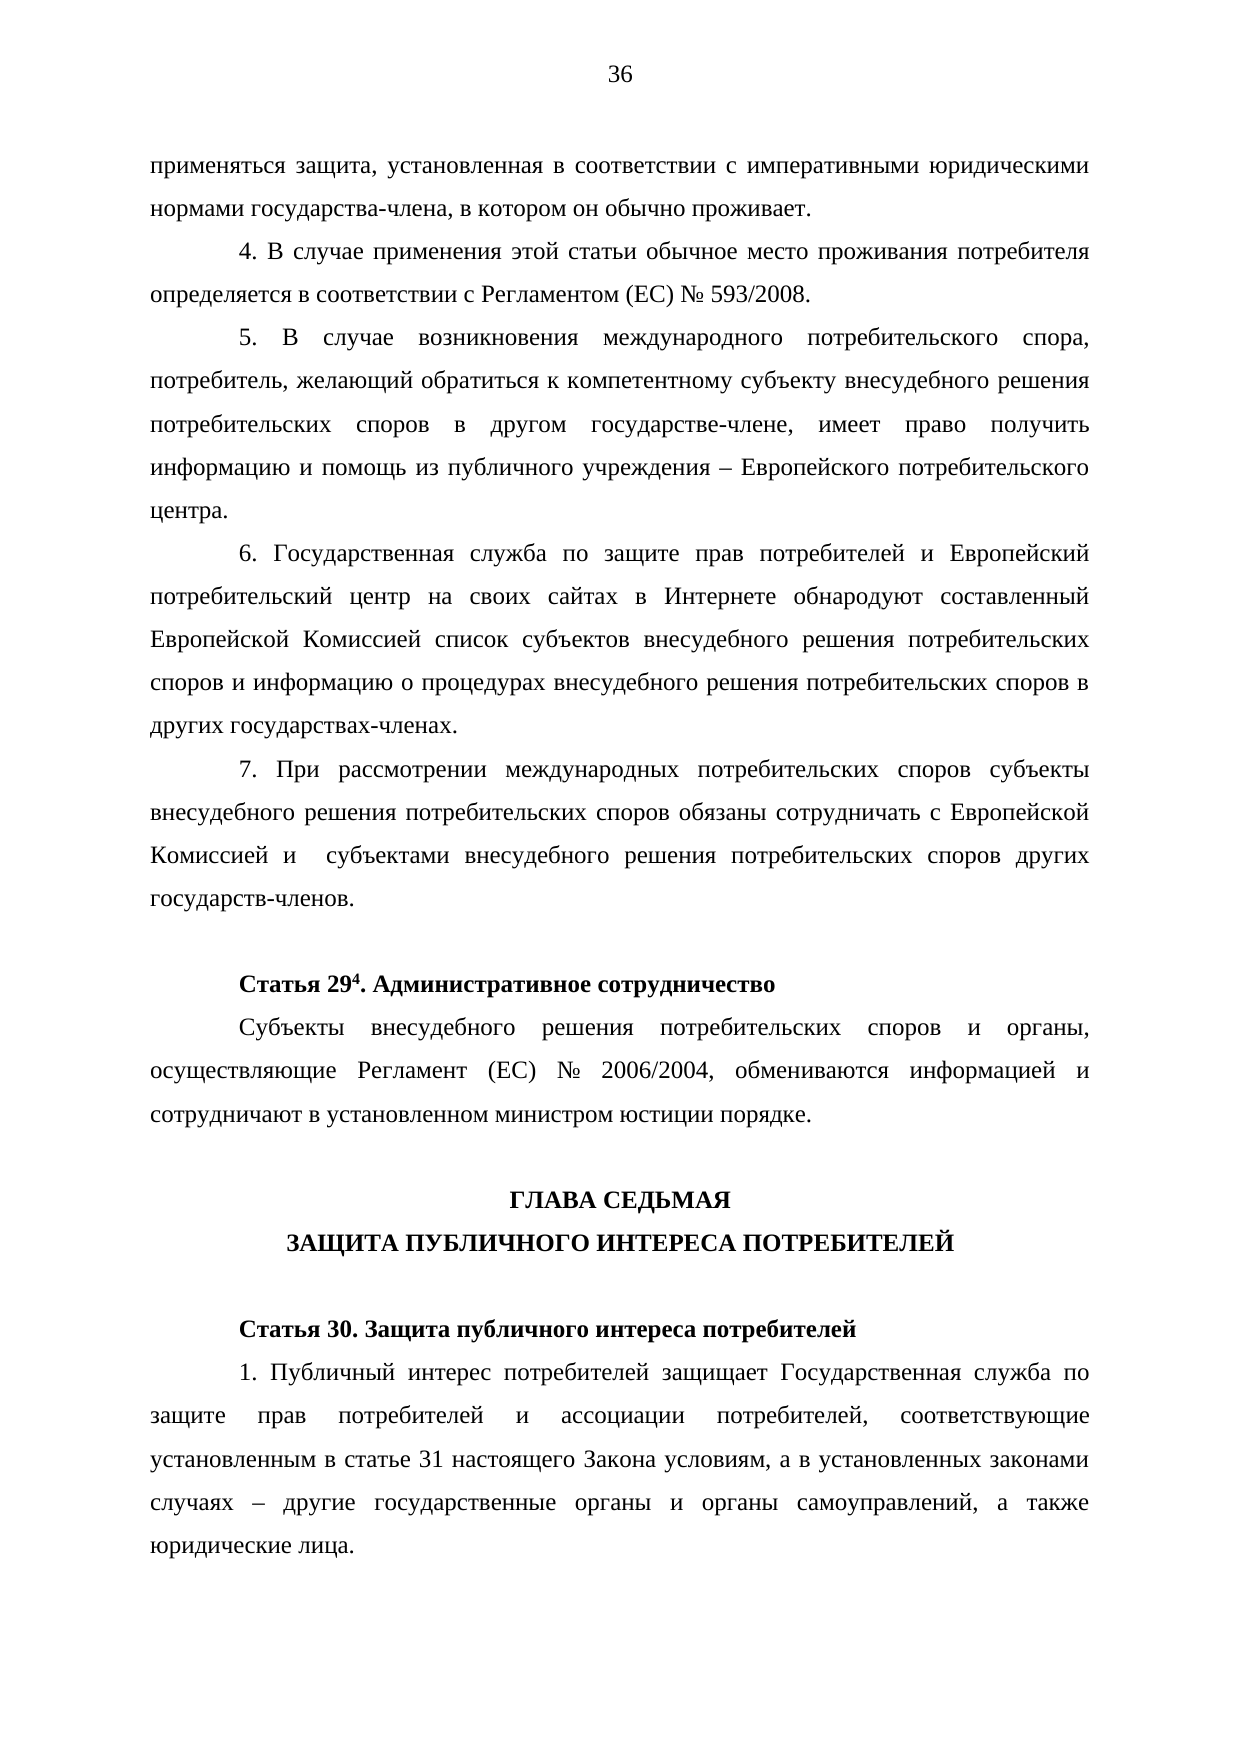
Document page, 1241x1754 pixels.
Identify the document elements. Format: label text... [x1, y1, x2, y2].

text 5. В случае возникновения международного потребительского спора, потребитель, желающий обратиться к компетентному субъекту внесудебного решения потребительских споров в другом государстве-члене, имеет право получить информацию и помощь из публичного учреждения – Европейского потребительского центра. [150, 322, 1090, 524]
text 1. Публичный интерес потребителей защищает Государственная служба по защите прав потребителей и ассоциации потребителей, соответствующие установленным в статье 31 настоящего Закона условиям, а в установленных законами случаях – другие государственные органы и органы самоуправлений, а также юридические лица. [150, 1357, 1090, 1559]
text ЗАЩИТА ПУБЛИЧНОГО ИНТЕРЕСА ПОТРЕБИТЕЛЕЙ [150, 1228, 1090, 1257]
text Субъекты внесудебного решения потребительских споров и органы, осуществляющие Регламент (ЕС) № 2006/2004, обмениваются информацией и сотрудничают в установленном министром юстиции порядке. [150, 1012, 1090, 1127]
text применяться защита, установленная в соответствии с императивными юридическими нормами государства-члена, в котором он обычно проживает. [150, 150, 1090, 222]
text 6. Государственная служба по защите прав потребителей и Европейский потребительский центр на своих сайтах в Интернете обнародуют составленный Европейской Комиссией список субъектов внесудебного решения потребительских споров и информацию о процедурах внесудебного решения потребительских споров в других государствах-членах. [150, 538, 1090, 739]
text Статья 294. Административное сотрудничество [150, 969, 1090, 998]
text 4. В случае применения этой статьи обычное место проживания потребителя определяется в соответствии с Регламентом (ЕС) № 593/2008. [150, 236, 1090, 308]
text 7. При рассмотрении международных потребительских споров субъекты внесудебного решения потребительских споров обязаны сотрудничать с Европейской Комиссией и субъектами внесудебного решения потребительских споров других государств-членов. [150, 754, 1090, 912]
text ГЛАВА СЕДЬМАЯ [150, 1185, 1090, 1214]
text Статья 30. Защита публичного интереса потребителей [150, 1314, 1090, 1343]
